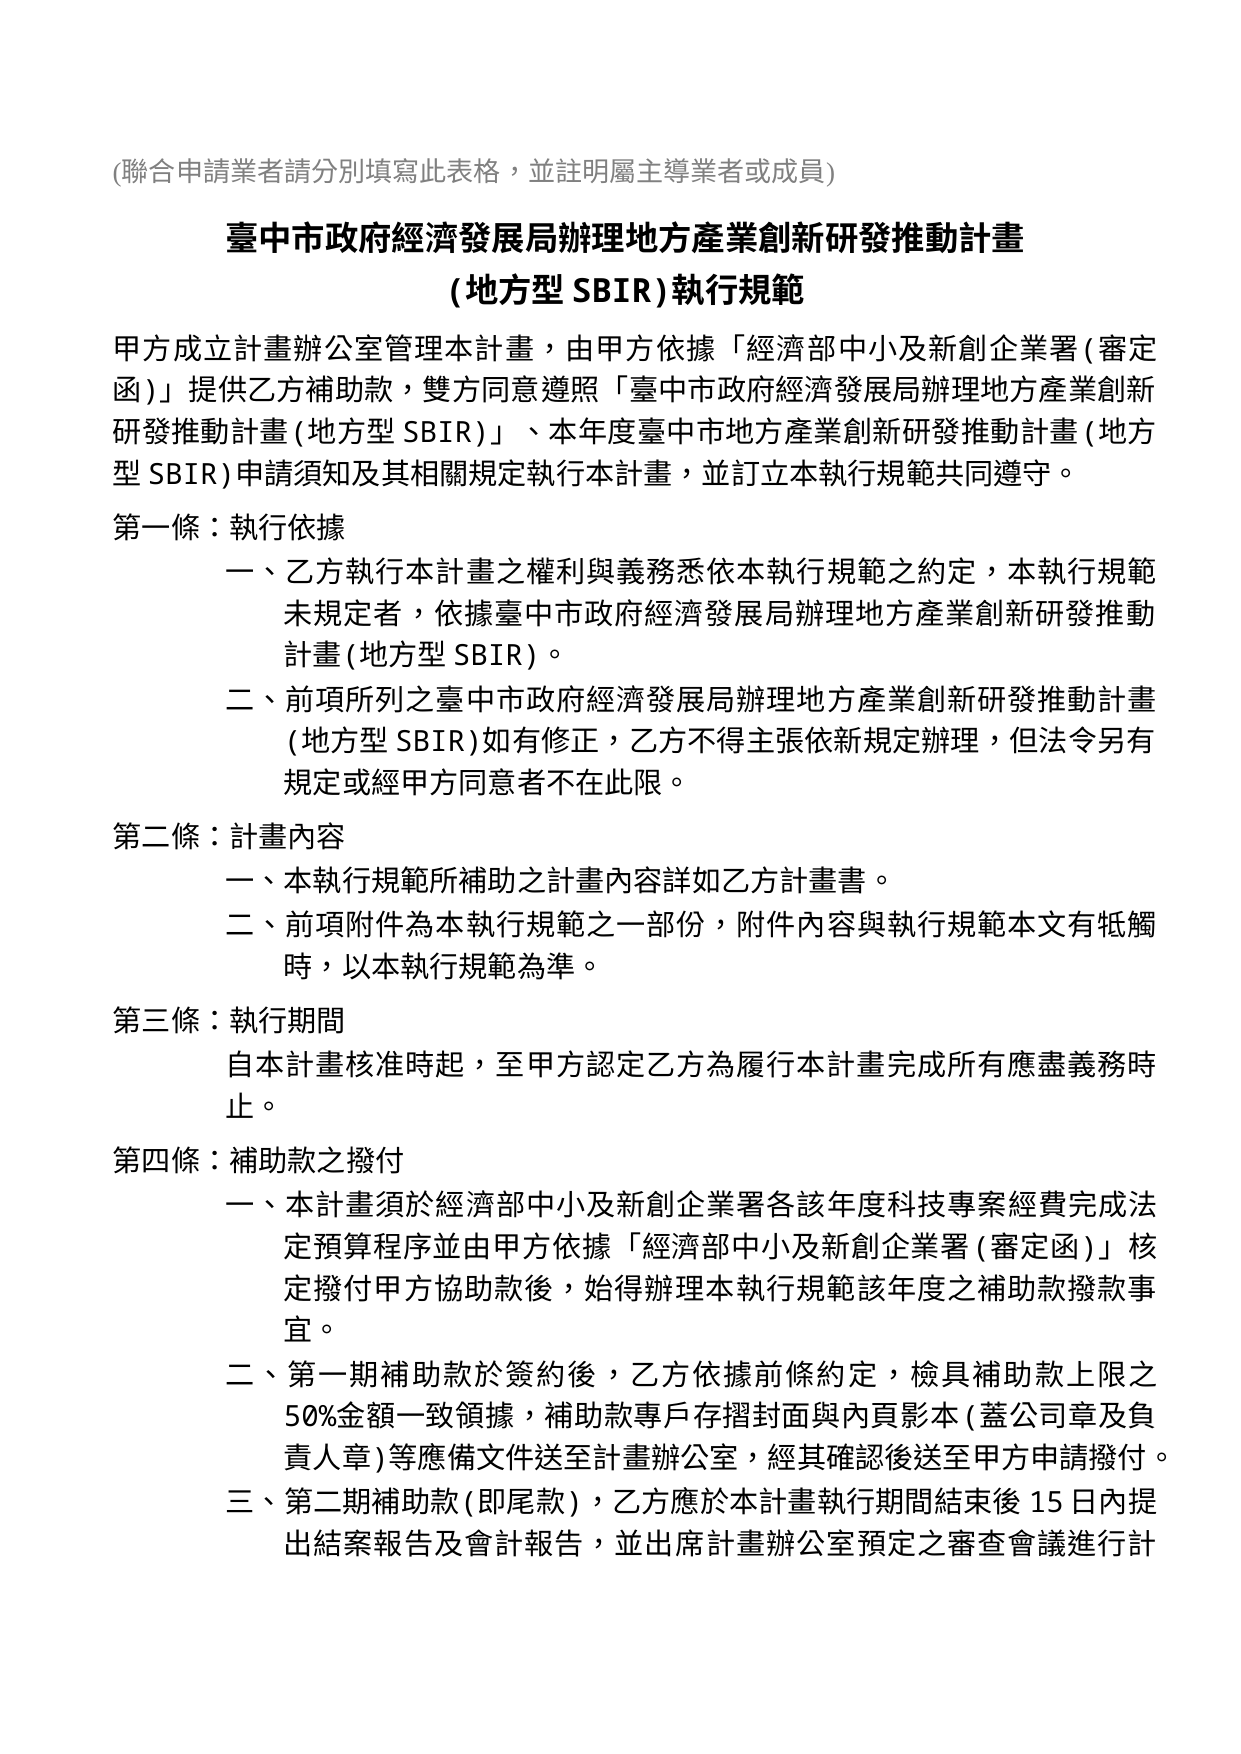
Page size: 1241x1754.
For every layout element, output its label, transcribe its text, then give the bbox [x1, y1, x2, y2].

text 一、乙方執行本計畫之權利與義務悉依本執行規範之約定，本執行規範未規定者，依據臺中市政府經濟發展局辦理地方產業創新研發推動計畫(地方型SBIR)。 [225, 549, 1157, 674]
text 三、第二期補助款(即尾款)，乙方應於本計畫執行期間結束後15日內提出結案報告及會計報告，並出席計畫辦公室預定之審查會議進行計 [225, 1479, 1157, 1562]
text 二、第一期補助款於簽約後，乙方依據前條約定，檢具補助款上限之50%金額一致領據，補助款專戶存摺封面與內頁影本(蓋公司章及負責人章)等應備文件送至計畫辦公室，經其確認後送至甲方申請撥付。 [225, 1352, 1157, 1477]
text 一、本計畫須於經濟部中小及新創企業署各該年度科技專案經費完成法定預算程序並由甲方依據「經濟部中小及新創企業署(審定函)」核定撥付甲方協助款後，始得辦理本執行規範該年度之補助款撥款事宜。 [225, 1182, 1157, 1349]
text [568, 1703, 632, 1754]
text 二、前項附件為本執行規範之一部份，附件內容與執行規範本文有牴觸時，以本執行規範為準。 [225, 902, 1157, 986]
text (地方型SBIR)執行規範 [112, 261, 1137, 313]
text 第四條：補助款之撥付 [112, 1138, 1157, 1180]
text 第二條：計畫內容 [112, 814, 1157, 856]
text 自本計畫核准時起，至甲方認定乙方為履行本計畫完成所有應盡義務時止。 [225, 1042, 1157, 1126]
text 第三條：執行期間 [112, 998, 1157, 1040]
text 第一條：執行依據 [112, 505, 1157, 547]
text 臺中市政府經濟發展局辦理地方產業創新研發推動計畫 [112, 209, 1137, 261]
text 二、前項所列之臺中市政府經濟發展局辦理地方產業創新研發推動計畫(地方型SBIR)如有修正，乙方不得主張依新規定辦理，但法令另有規定或經甲方同意者不在此限。 [225, 677, 1157, 802]
text 一、本執行規範所補助之計畫內容詳如乙方計畫書。 [225, 858, 1157, 900]
text 甲方成立計畫辦公室管理本計畫，由甲方依據「經濟部中小及新創企業署(審定函)」提供乙方補助款，雙方同意遵照「臺中市政府經濟發展局辦理地方產業創新研發推動計畫(地方型SBIR)」、本年度臺中市地方產業創新研發推動計畫(地方型SBIR)申請須知及其相關規定執行本計畫，並訂立本執行規範共同遵守。 [112, 326, 1157, 492]
